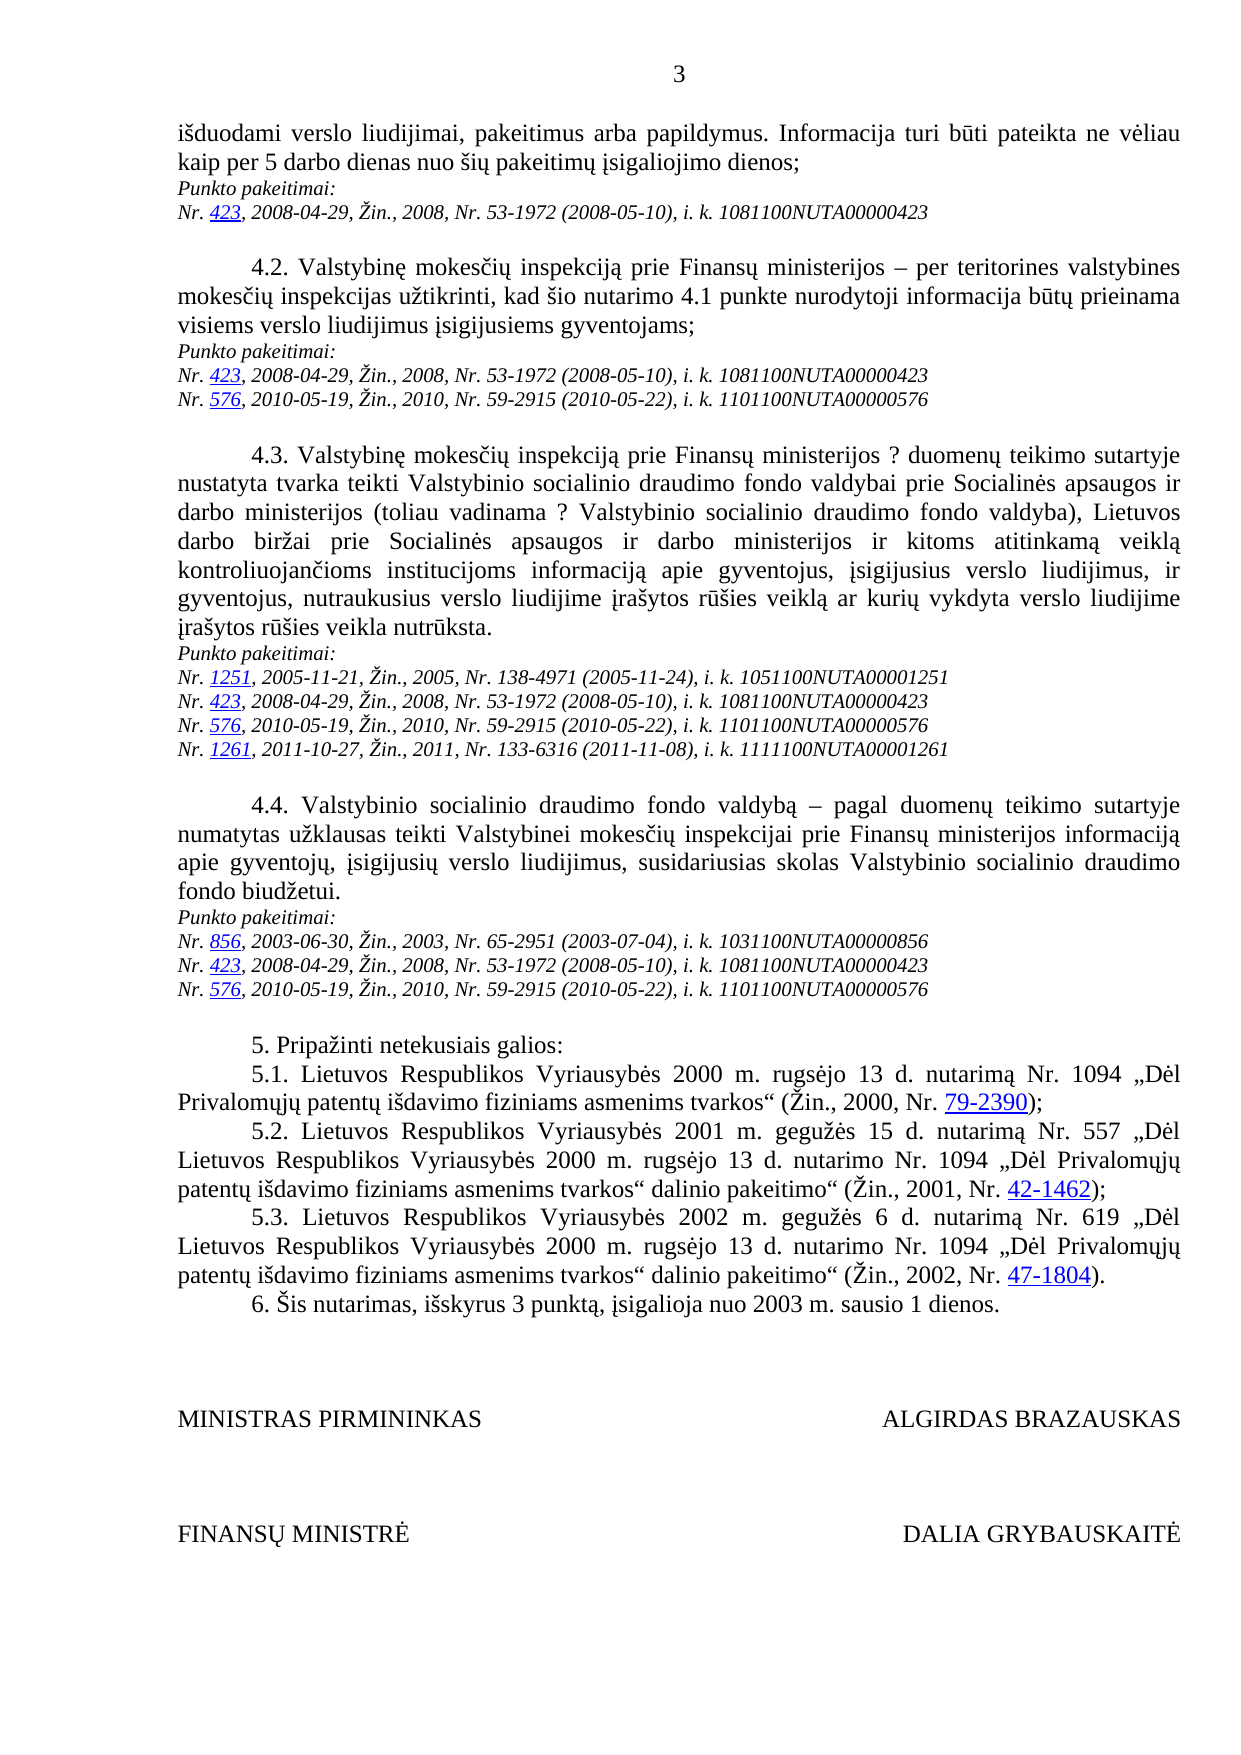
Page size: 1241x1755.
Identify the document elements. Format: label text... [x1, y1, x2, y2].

text Nr. 576, 2010-05-19, Žin., 2010, Nr. 59-2915 (2010-05-22), i. k. 1101100NUTA00000576 [177, 387, 1181, 411]
text 4.4. Valstybinio socialinio draudimo fondo valdybą – pagal duomenų teikimo sutartyje numatytas užklausas teikti Valstybinei mokesčių inspekcijai prie Finansų ministerijos informaciją apie gyventojų, įsigijusių verslo liudijimus, susidariusias skolas Valstybinio socialinio draudimo fondo biudžetui. [177, 790, 1181, 905]
text Punkto pakeitimai: [177, 905, 1181, 929]
text Punkto pakeitimai: [177, 339, 1181, 363]
text Nr. 423, 2008-04-29, Žin., 2008, Nr. 53-1972 (2008-05-10), i. k. 1081100NUTA00000423 [177, 200, 1181, 224]
text išduodami verslo liudijimai, pakeitimus arba papildymus. Informacija turi būti pateikta ne vėliau kaip per 5 darbo dienas nuo šių pakeitimų įsigaliojimo dienos; [177, 118, 1181, 176]
text 6. Šis nutarimas, išskyrus 3 punktą, įsigalioja nuo 2003 m. sausio 1 dienos. [177, 1289, 1181, 1317]
text Nr. 423, 2008-04-29, Žin., 2008, Nr. 53-1972 (2008-05-10), i. k. 1081100NUTA00000423 [177, 953, 1181, 977]
text Nr. 423, 2008-04-29, Žin., 2008, Nr. 53-1972 (2008-05-10), i. k. 1081100NUTA00000423 [177, 689, 1181, 713]
text Nr. 576, 2010-05-19, Žin., 2010, Nr. 59-2915 (2010-05-22), i. k. 1101100NUTA00000576 [177, 713, 1181, 737]
text Nr. 1251, 2005-11-21, Žin., 2005, Nr. 138-4971 (2005-11-24), i. k. 1051100NUTA00001251 [177, 665, 1181, 689]
text 5.1. Lietuvos Respublikos Vyriausybės 2000 m. rugsėjo 13 d. nutarimą Nr. 1094 „Dėl Privalomųjų patentų išdavimo fiziniams asmenims tvarkos“ (Žin., 2000, Nr. 79-2390); [177, 1059, 1181, 1116]
text Nr. 856, 2003-06-30, Žin., 2003, Nr. 65-2951 (2003-07-04), i. k. 1031100NUTA00000856 [177, 929, 1181, 953]
text 5.2. Lietuvos Respublikos Vyriausybės 2001 m. gegužės 15 d. nutarimą Nr. 557 „Dėl Lietuvos Respublikos Vyriausybės 2000 m. rugsėjo 13 d. nutarimo Nr. 1094 „Dėl Privalomųjų patentų išdavimo fiziniams asmenims tvarkos“ dalinio pakeitimo“ (Žin., 2001, Nr. 42-1462); [177, 1116, 1181, 1202]
text 4.2. Valstybinę mokesčių inspekciją prie Finansų ministerijos – per teritorines valstybines mokesčių inspekcijas užtikrinti, kad šio nutarimo 4.1 punkte nurodytoji informacija būtų prieinama visiems verslo liudijimus įsigijusiems gyventojams; [177, 252, 1181, 339]
text MINISTRAS PIRMININKAS ALGIRDAS BRAZAUSKAS [177, 1404, 1181, 1432]
text FINANSŲ MINISTRĖ DALIA GRYBAUSKAITĖ [177, 1519, 1181, 1547]
text Nr. 423, 2008-04-29, Žin., 2008, Nr. 53-1972 (2008-05-10), i. k. 1081100NUTA00000423 [177, 363, 1181, 387]
text 5.3. Lietuvos Respublikos Vyriausybės 2002 m. gegužės 6 d. nutarimą Nr. 619 „Dėl Lietuvos Respublikos Vyriausybės 2000 m. rugsėjo 13 d. nutarimo Nr. 1094 „Dėl Privalomųjų patentų išdavimo fiziniams asmenims tvarkos“ dalinio pakeitimo“ (Žin., 2002, Nr. 47-1804). [177, 1202, 1181, 1289]
text Punkto pakeitimai: [177, 176, 1181, 200]
text Punkto pakeitimai: [177, 641, 1181, 665]
text 4.3. Valstybinę mokesčių inspekciją prie Finansų ministerijos ? duomenų teikimo sutartyje nustatyta tvarka teikti Valstybinio socialinio draudimo fondo valdybai prie Socialinės apsaugos ir darbo ministerijos (toliau vadinama ? Valstybinio socialinio draudimo fondo valdyba), Lietuvos darbo biržai prie Socialinės apsaugos ir darbo ministerijos ir kitoms atitinkamą veiklą kontroliuojančioms institucijoms informaciją apie gyventojus, įsigijusius verslo liudijimus, ir gyventojus, nutraukusius verslo liudijime įrašytos rūšies veiklą ar kurių vykdyta verslo liudijime įrašytos rūšies veikla nutrūksta. [177, 440, 1181, 641]
text 5. Pripažinti netekusiais galios: [177, 1030, 1181, 1059]
text Nr. 576, 2010-05-19, Žin., 2010, Nr. 59-2915 (2010-05-22), i. k. 1101100NUTA00000576 [177, 977, 1181, 1001]
text Nr. 1261, 2011-10-27, Žin., 2011, Nr. 133-6316 (2011-11-08), i. k. 1111100NUTA00001261 [177, 737, 1181, 761]
